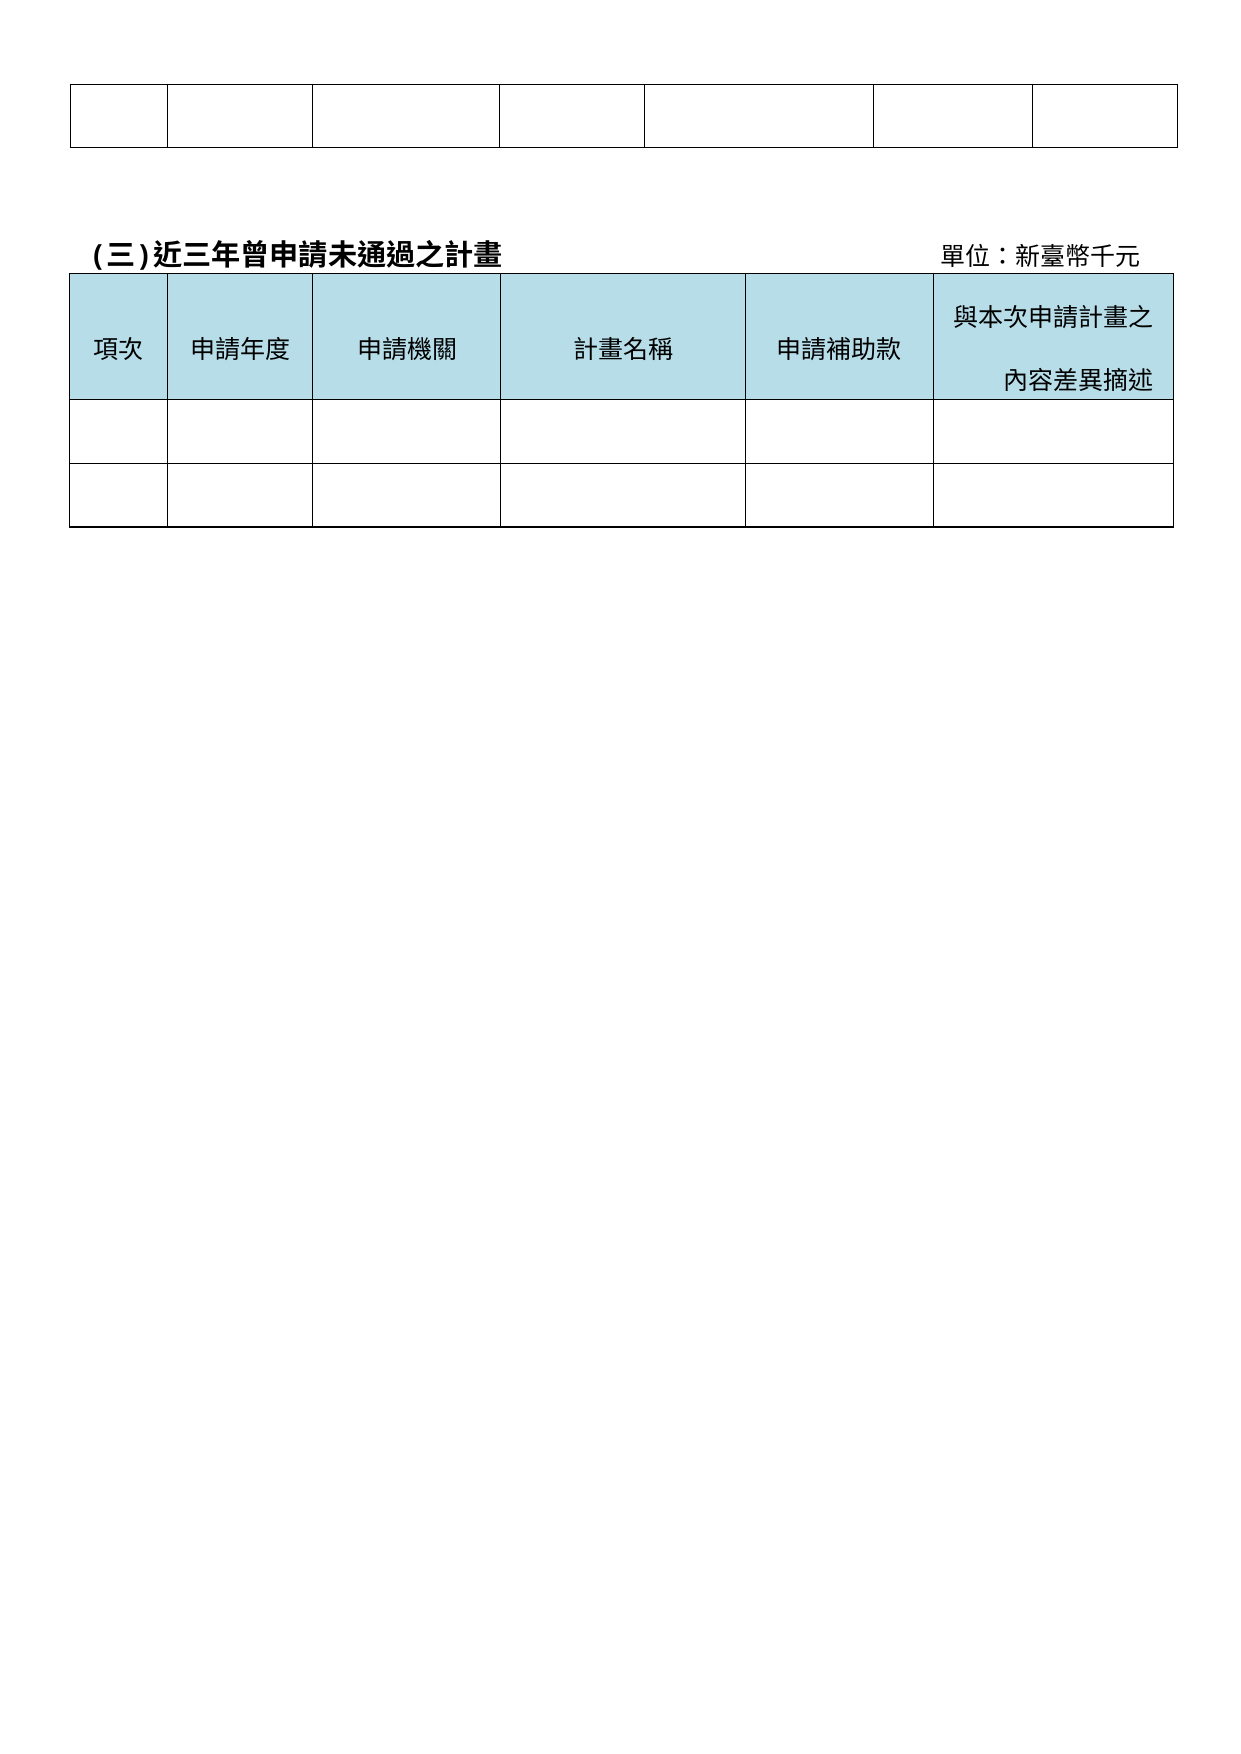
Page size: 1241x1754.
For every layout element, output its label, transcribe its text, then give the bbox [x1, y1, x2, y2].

table_cell [874, 85, 1032, 147]
table_cell [313, 400, 500, 463]
table_cell [501, 400, 745, 463]
table_header 申請年度 [168, 274, 312, 399]
table_cell [746, 400, 933, 463]
table_cell [934, 464, 1173, 526]
table_cell [168, 85, 312, 147]
table_cell [501, 464, 745, 526]
table_header 計畫名稱 [501, 274, 745, 399]
table_cell [313, 85, 499, 147]
table_cell [313, 464, 500, 526]
table_cell [645, 85, 873, 147]
table_header 項次 [70, 274, 167, 399]
table_header 與本次申請計畫之內容差異摘述 [934, 274, 1173, 399]
table_cell [70, 464, 167, 526]
table_header 申請補助款 [746, 274, 933, 399]
table_cell [168, 464, 312, 526]
table_cell [500, 85, 644, 147]
table_header 申請機關 [313, 274, 500, 399]
table_cell [1033, 85, 1177, 147]
table_cell [71, 85, 167, 147]
table_cell [746, 464, 933, 526]
table_cell [70, 400, 167, 463]
text (三)近三年曾申請未通過之計畫 單位：新臺幣千元 [89, 211, 1152, 273]
table_cell [934, 400, 1173, 463]
table_cell [168, 400, 312, 463]
